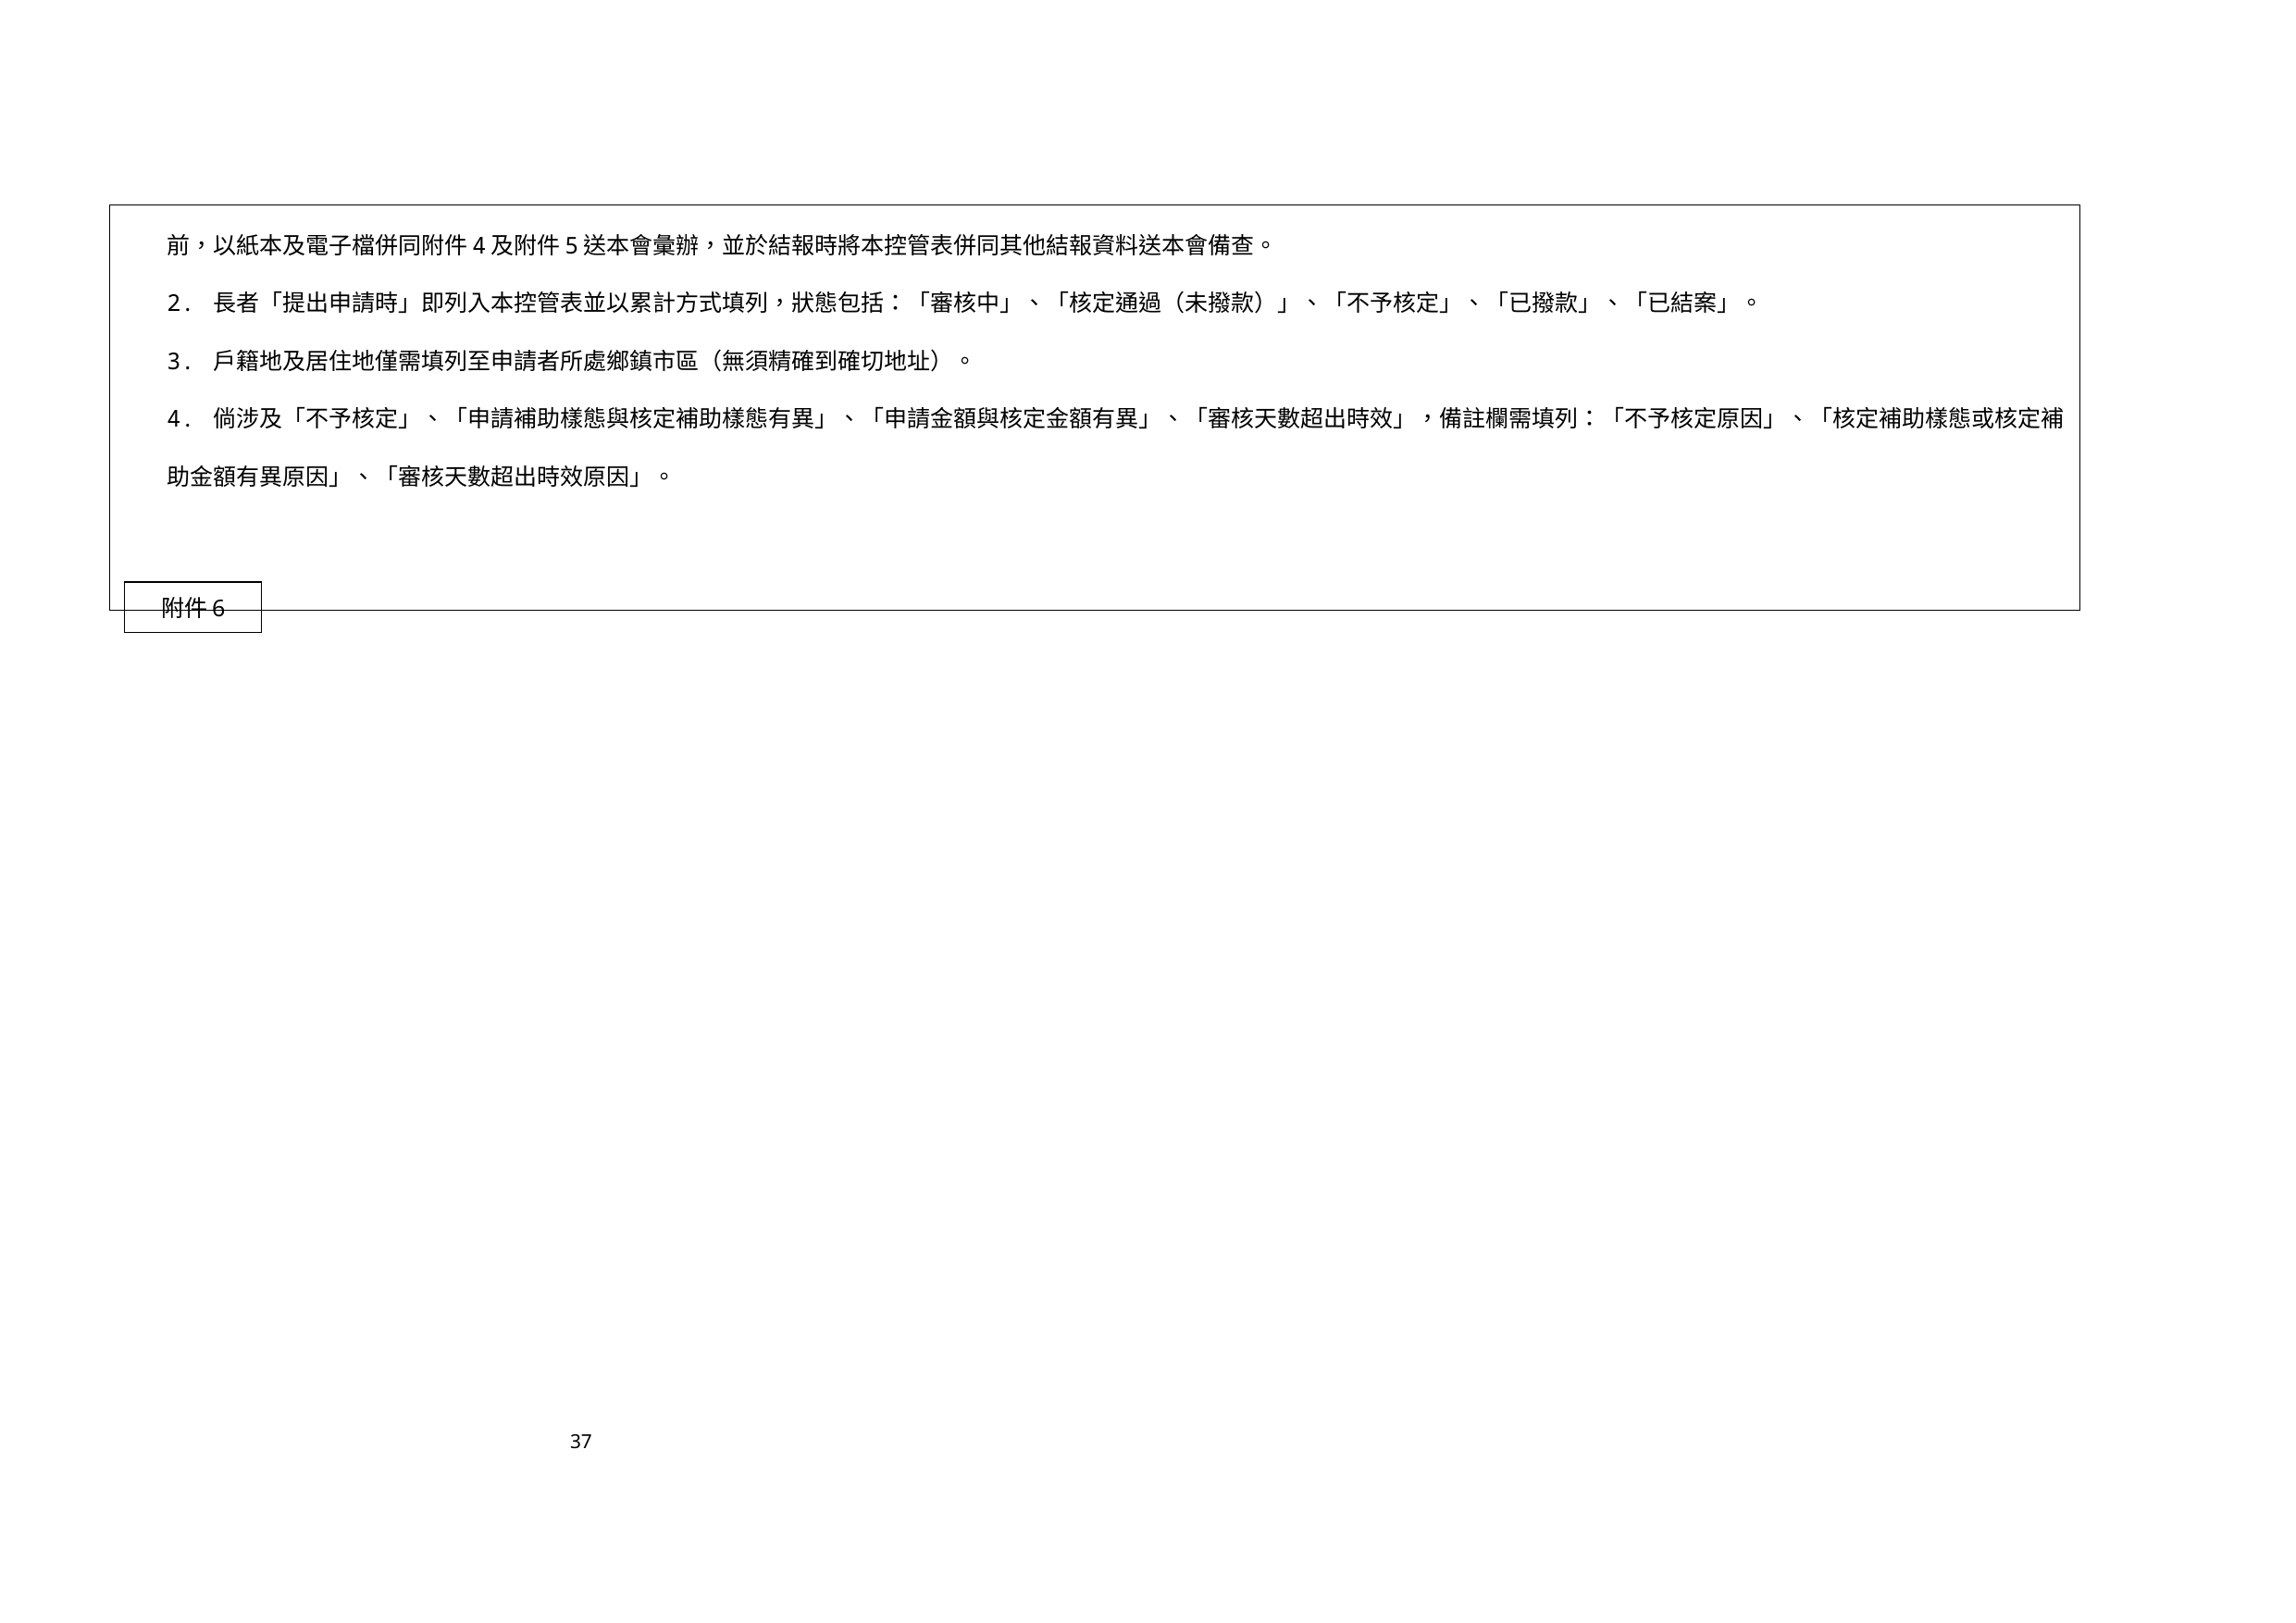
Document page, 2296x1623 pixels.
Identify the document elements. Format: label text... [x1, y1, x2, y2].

text 附件6 [139, 611, 247, 623]
text 附件6 [139, 589, 247, 610]
table_cell 前，以紙本及電子檔併同附件4及附件5送本會彙辦，並於結報時將本控管表併同其他結報資料送本會備查。 長者「提出申請時」即列入本控管表並以累計方式填列，狀態包括：「審核中」、「核定通過（未撥款）」、「不予核定」、「已撥款」、「已結案」。 戶籍地及居住地僅需填列至申請者所處鄉鎮市區（無須精確到確切地址）。 倘涉及「不予核定」、「申請補助樣態與核定補助樣態有異」、「申請金額與核定金額有異」、「審核天數超出時效」，備註欄需填列：「不予核定原因」、「核定補助樣態或核定補助金額有異原因」、「審核天數超出時效原因」。 [110, 205, 2079, 610]
